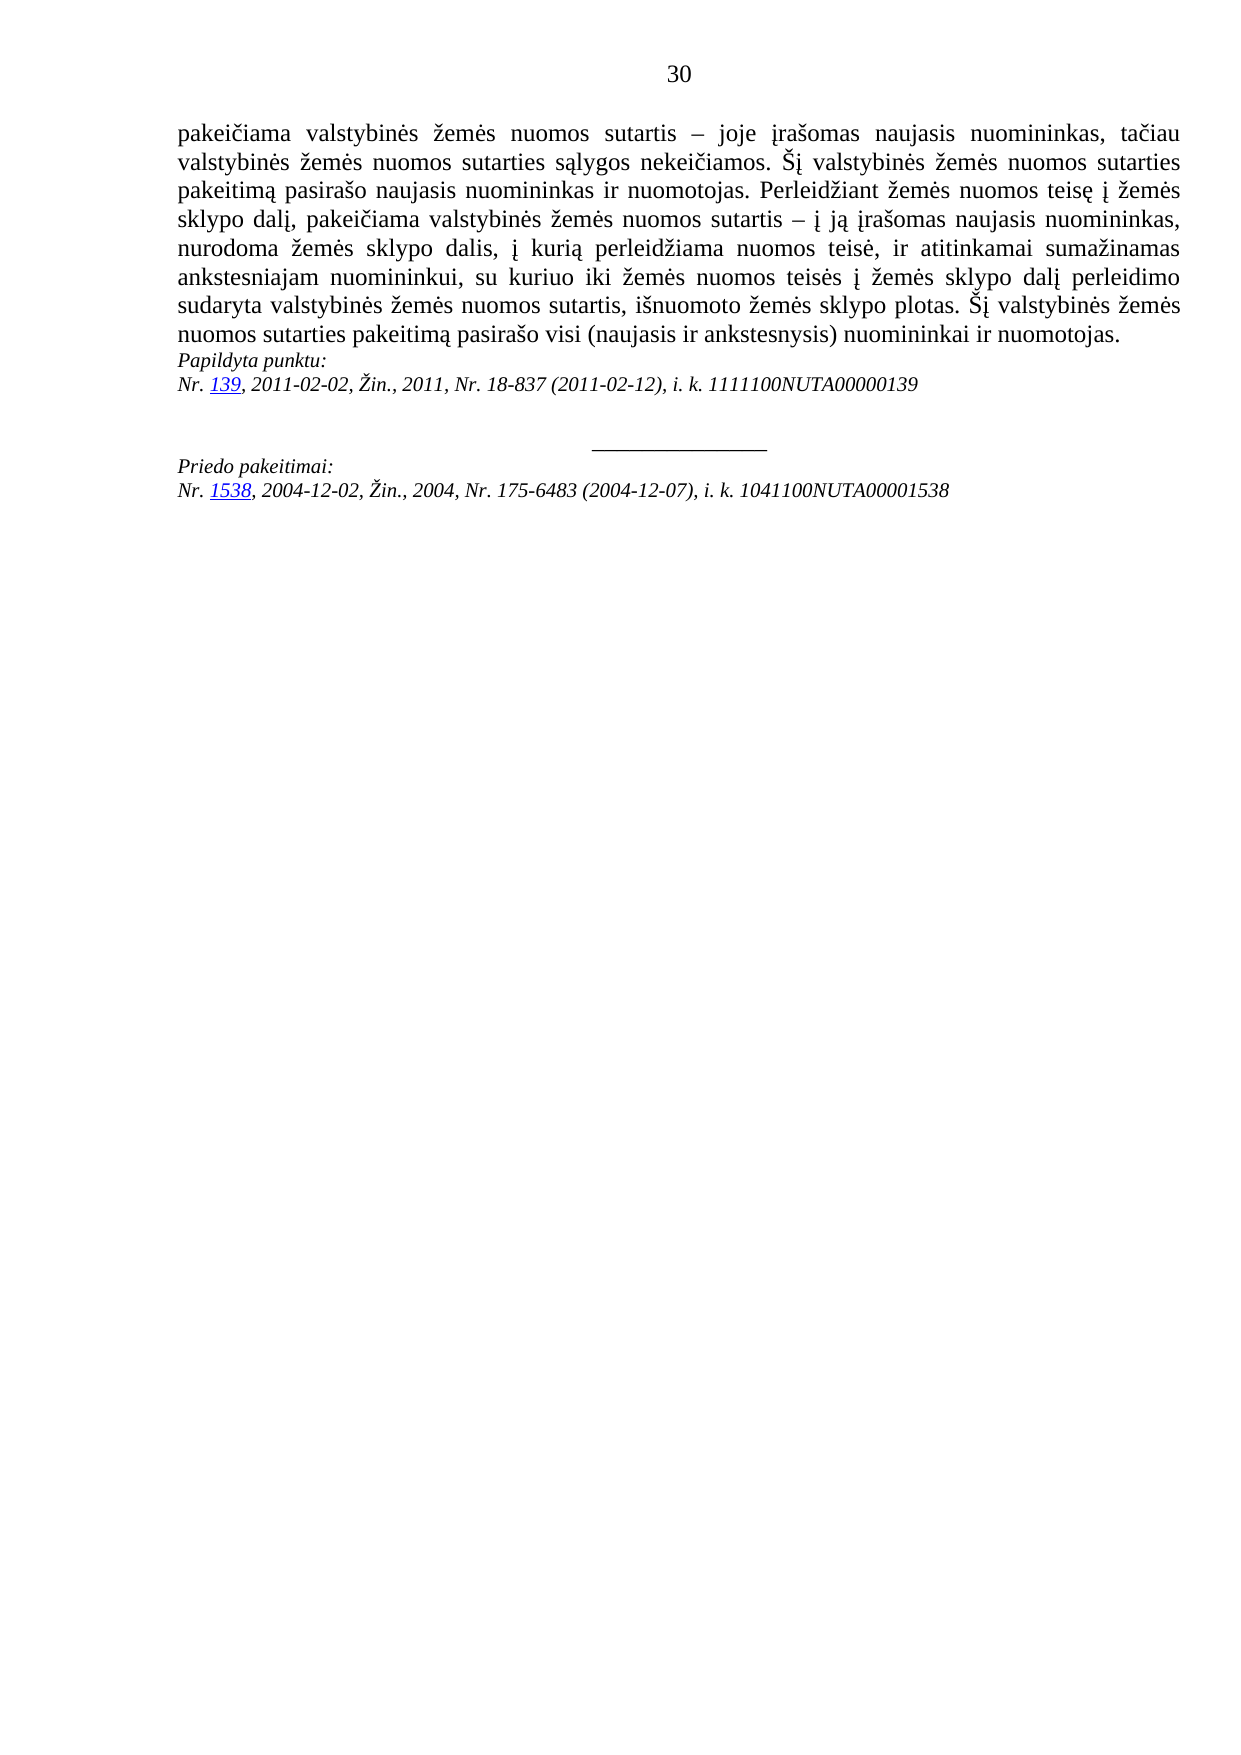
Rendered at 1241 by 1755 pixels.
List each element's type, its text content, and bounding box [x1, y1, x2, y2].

text pakeičiama valstybinės žemės nuomos sutartis – joje įrašomas naujasis nuomininkas, tačiau valstybinės žemės nuomos sutarties sąlygos nekeičiamos. Šį valstybinės žemės nuomos sutarties pakeitimą pasirašo naujasis nuomininkas ir nuomotojas. Perleidžiant žemės nuomos teisę į žemės sklypo dalį, pakeičiama valstybinės žemės nuomos sutartis – į ją įrašomas naujasis nuomininkas, nurodoma žemės sklypo dalis, į kurią perleidžiama nuomos teisė, ir atitinkamai sumažinamas ankstesniajam nuomininkui, su kuriuo iki žemės nuomos teisės į žemės sklypo dalį perleidimo sudaryta valstybinės žemės nuomos sutartis, išnuomoto žemės sklypo plotas. Šį valstybinės žemės nuomos sutarties pakeitimą pasirašo visi (naujasis ir ankstesnysis) nuomininkai ir nuomotojas. [177, 118, 1181, 348]
text Papildyta punktu: [177, 348, 1181, 372]
text ______________ [177, 425, 1181, 454]
text Nr. 139, 2011-02-02, Žin., 2011, Nr. 18-837 (2011-02-12), i. k. 1111100NUTA00000139 [177, 372, 1181, 396]
text Nr. 1538, 2004-12-02, Žin., 2004, Nr. 175-6483 (2004-12-07), i. k. 1041100NUTA00001538 [177, 478, 1181, 502]
text Priedo pakeitimai: [177, 454, 1181, 478]
